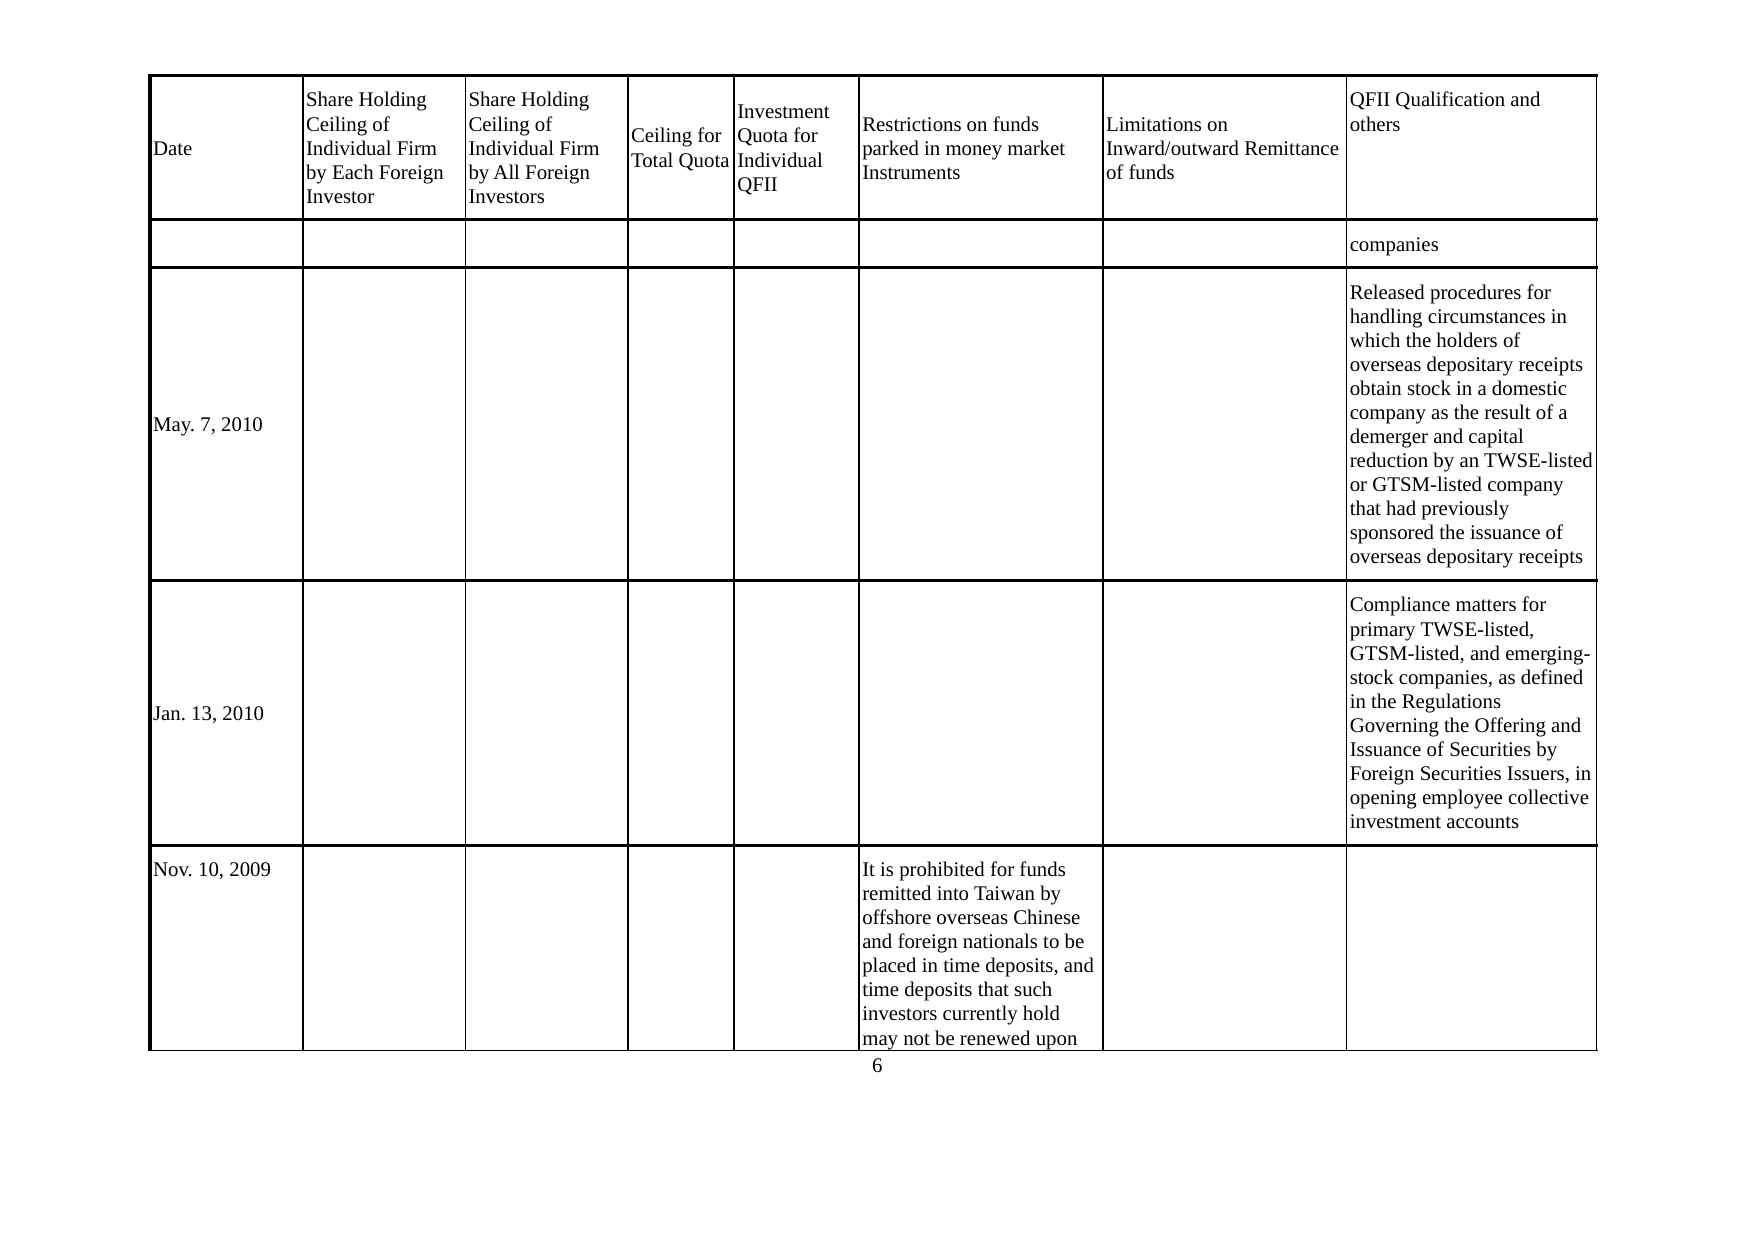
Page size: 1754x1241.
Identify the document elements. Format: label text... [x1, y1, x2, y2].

table_header Limitations on Inward/outward Remittance of funds [1104, 77, 1346, 218]
table_cell Released procedures for handling circumstances in which the holders of overseas depositary receipts obtain stock in a domestic company as the result of a demerger and capital reduction by an TWSE-listed or GTSM-listed company that had previously sponsored the issuance of overseas depositary receipts [1347, 269, 1596, 579]
table_cell [1347, 847, 1596, 1049]
table_cell [1104, 847, 1346, 1049]
table_cell [735, 847, 858, 1049]
table_cell [466, 269, 627, 579]
table_cell [304, 582, 465, 843]
table_cell [629, 221, 733, 266]
table_header QFII Qualification and others [1347, 77, 1596, 218]
table_cell [1104, 269, 1346, 579]
table_cell [629, 582, 733, 843]
table_cell [860, 221, 1102, 266]
table_cell Nov. 10, 2009 [152, 847, 302, 1049]
table_cell May. 7, 2010 [152, 269, 302, 579]
table_cell [304, 847, 465, 1049]
table_cell [466, 582, 627, 843]
table_cell [466, 847, 627, 1049]
table_cell [1104, 582, 1346, 843]
table_header Ceiling for Total Quota [629, 77, 733, 218]
table_cell [304, 269, 465, 579]
table_header Share Holding Ceiling of Individual Firm by Each Foreign Investor [304, 77, 465, 218]
table_cell [860, 269, 1102, 579]
table_cell [1104, 221, 1346, 266]
table_cell [735, 582, 858, 843]
table_cell [152, 221, 302, 266]
table_cell [466, 221, 627, 266]
table_cell It is prohibited for funds remitted into Taiwan by offshore overseas Chinese and foreign nationals to be placed in time deposits, and time deposits that such investors currently hold may not be renewed upon [860, 847, 1102, 1049]
table_cell Compliance matters for primary TWSE-listed, GTSM-listed, and emerging-stock companies, as defined in the Regulations Governing the Offering and Issuance of Securities by Foreign Securities Issuers, in opening employee collective investment accounts [1347, 582, 1596, 843]
table_header Restrictions on funds parked in money market Instruments [860, 77, 1102, 218]
table_header Investment Quota for Individual QFII [735, 77, 858, 218]
table_header Share Holding Ceiling of Individual Firm by All Foreign Investors [466, 77, 627, 218]
table_header Date [152, 77, 302, 218]
table_cell Jan. 13, 2010 [152, 582, 302, 843]
table_cell [629, 847, 733, 1049]
table_cell [735, 269, 858, 579]
table_cell companies [1347, 221, 1596, 266]
table_cell [304, 221, 465, 266]
table_cell [860, 582, 1102, 843]
table_cell [735, 221, 858, 266]
table_cell [629, 269, 733, 579]
